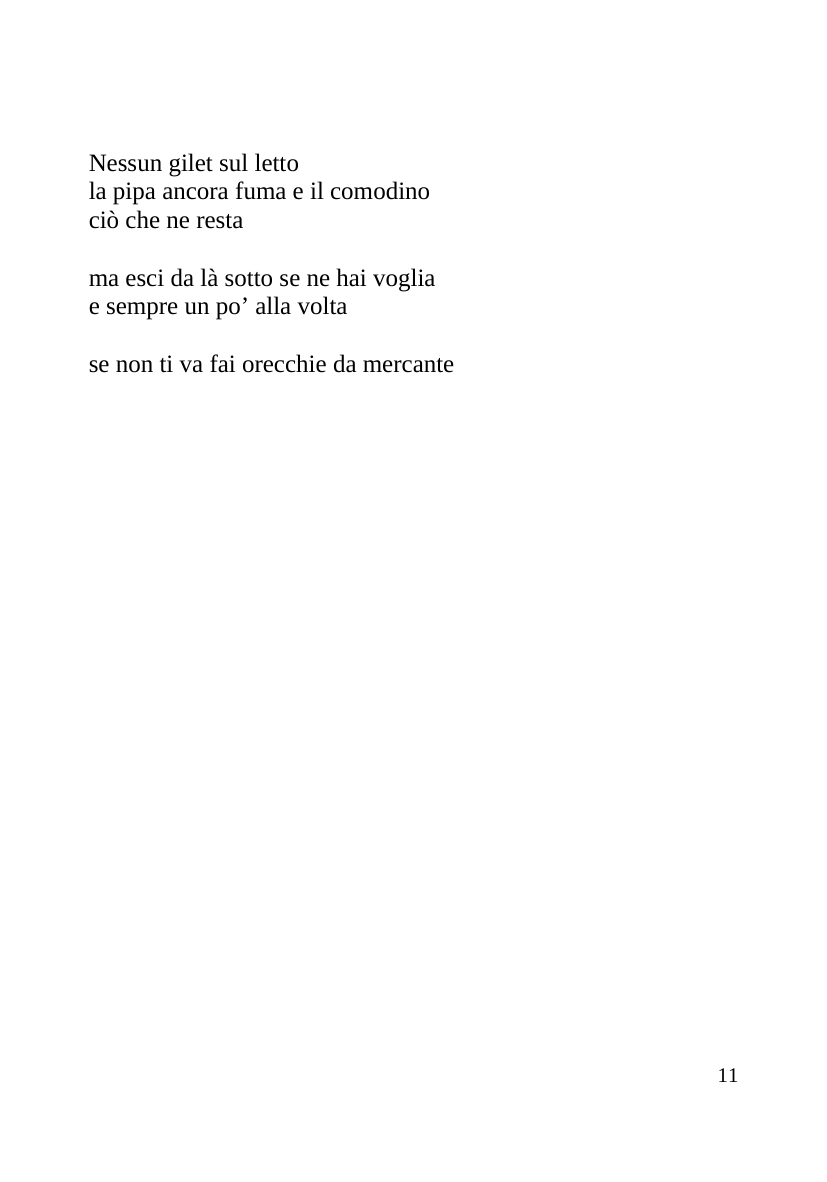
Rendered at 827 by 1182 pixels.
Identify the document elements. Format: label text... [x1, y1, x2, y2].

text ma esci da là sotto se ne hai voglia [88, 263, 738, 291]
text Nessun gilet sul letto [88, 148, 738, 176]
text ciò che ne resta [88, 205, 738, 234]
text se non ti va fai orecchie da mercante [88, 349, 738, 378]
text e sempre un po’ alla volta [88, 291, 738, 320]
text la pipa ancora fuma e il comodino [88, 176, 738, 205]
